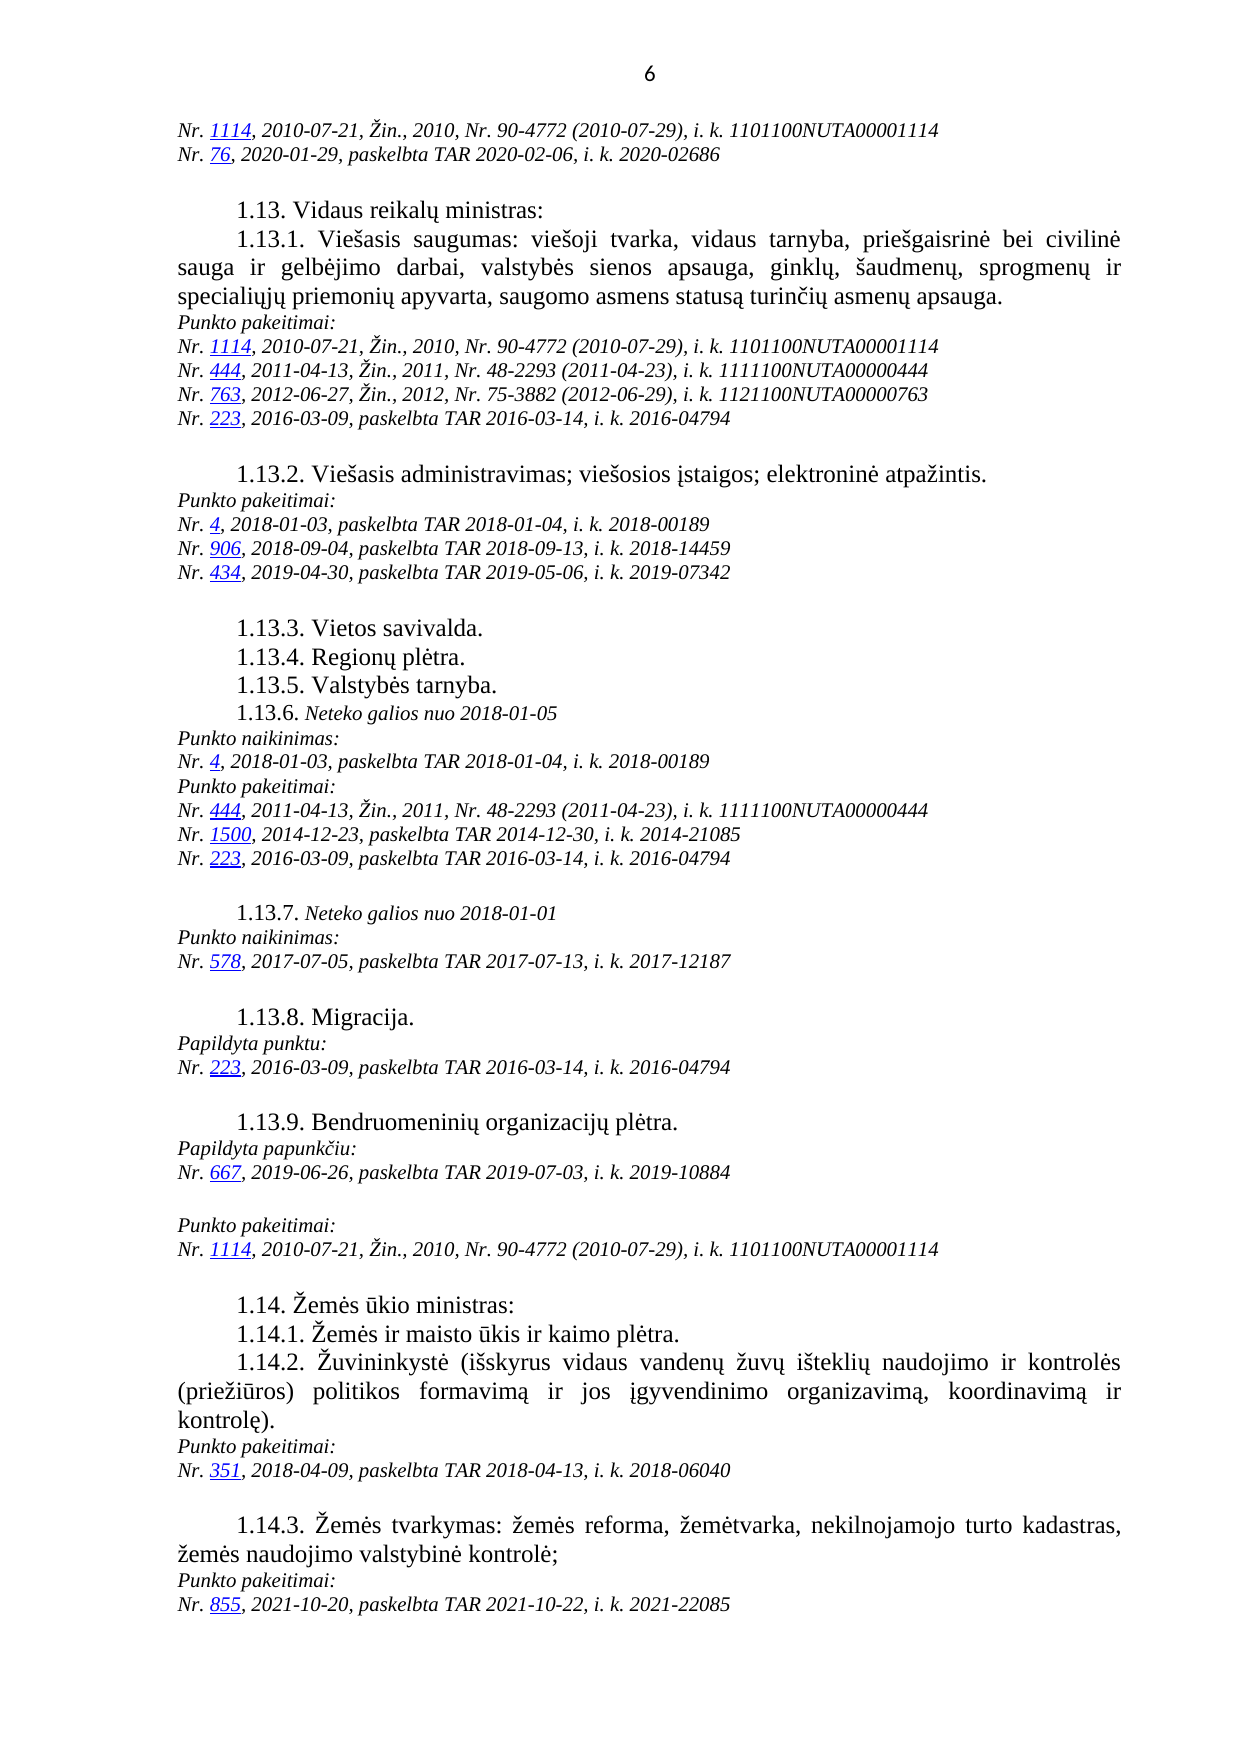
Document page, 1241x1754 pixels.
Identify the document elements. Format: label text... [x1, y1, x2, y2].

text 1.13.1. Viešasis saugumas: viešoji tvarka, vidaus tarnyba, priešgaisrinė bei civilinė sauga ir gelbėjimo darbai, valstybės sienos apsauga, ginklų, šaudmenų, sprogmenų ir specialiųjų priemonių apyvarta, saugomo asmens statusą turinčių asmenų apsauga. [177, 224, 1122, 310]
text Nr. 1500, 2014-12-23, paskelbta TAR 2014-12-30, i. k. 2014-21085 [177, 822, 1122, 846]
text Nr. 223, 2016-03-09, paskelbta TAR 2016-03-14, i. k. 2016-04794 [177, 406, 1122, 430]
text 1.13.2. Viešasis administravimas; viešosios įstaigos; elektroninė atpažintis. [177, 459, 1122, 488]
text Nr. 1114, 2010-07-21, Žin., 2010, Nr. 90-4772 (2010-07-29), i. k. 1101100NUTA00001114 [177, 1237, 1122, 1261]
text 1.13.9. Bendruomeninių organizacijų plėtra. [177, 1107, 1122, 1136]
text Punkto pakeitimai: [177, 310, 1122, 334]
text Nr. 1114, 2010-07-21, Žin., 2010, Nr. 90-4772 (2010-07-29), i. k. 1101100NUTA00001114 [177, 334, 1122, 358]
text 1.13.4. Regionų plėtra. [177, 642, 1122, 670]
text Punkto pakeitimai: [177, 1434, 1122, 1458]
text Nr. 4, 2018-01-03, paskelbta TAR 2018-01-04, i. k. 2018-00189 [177, 512, 1122, 536]
text 1.14. Žemės ūkio ministras: [177, 1290, 1122, 1319]
text 1.13.3. Vietos savivalda. [177, 613, 1122, 642]
text 1.14.1. Žemės ir maisto ūkis ir kaimo plėtra. [177, 1319, 1122, 1347]
text 1.13. Vidaus reikalų ministras: [177, 195, 1122, 224]
text Nr. 351, 2018-04-09, paskelbta TAR 2018-04-13, i. k. 2018-06040 [177, 1458, 1122, 1482]
text Nr. 906, 2018-09-04, paskelbta TAR 2018-09-13, i. k. 2018-14459 [177, 536, 1122, 560]
text Nr. 667, 2019-06-26, paskelbta TAR 2019-07-03, i. k. 2019-10884 [177, 1160, 1122, 1184]
text Nr. 855, 2021-10-20, paskelbta TAR 2021-10-22, i. k. 2021-22085 [177, 1592, 1122, 1616]
text Nr. 434, 2019-04-30, paskelbta TAR 2019-05-06, i. k. 2019-07342 [177, 560, 1122, 584]
text Nr. 76, 2020-01-29, paskelbta TAR 2020-02-06, i. k. 2020-02686 [177, 142, 1122, 166]
text Nr. 578, 2017-07-05, paskelbta TAR 2017-07-13, i. k. 2017-12187 [177, 949, 1122, 973]
text 1.13.5. Valstybės tarnyba. [177, 670, 1122, 699]
text 1.13.6. Neteko galios nuo 2018-01-05 [177, 699, 1122, 725]
text Papildyta papunkčiu: [177, 1136, 1122, 1160]
text Papildyta punktu: [177, 1031, 1122, 1054]
text Nr. 223, 2016-03-09, paskelbta TAR 2016-03-14, i. k. 2016-04794 [177, 1054, 1122, 1079]
text Punkto pakeitimai: [177, 488, 1122, 512]
text Nr. 763, 2012-06-27, Žin., 2012, Nr. 75-3882 (2012-06-29), i. k. 1121100NUTA00000763 [177, 382, 1122, 406]
text Punkto pakeitimai: [177, 1568, 1122, 1592]
text Punkto naikinimas: [177, 925, 1122, 949]
text 1.13.7. Neteko galios nuo 2018-01-01 [177, 898, 1122, 925]
text Nr. 223, 2016-03-09, paskelbta TAR 2016-03-14, i. k. 2016-04794 [177, 846, 1122, 870]
text 1.13.8. Migracija. [177, 1002, 1122, 1031]
text Nr. 1114, 2010-07-21, Žin., 2010, Nr. 90-4772 (2010-07-29), i. k. 1101100NUTA00001114 [177, 118, 1122, 142]
text 1.14.3. Žemės tvarkymas: žemės reforma, žemėtvarka, nekilnojamojo turto kadastras, žemės naudojimo valstybinė kontrolė; [177, 1511, 1122, 1568]
text Nr. 4, 2018-01-03, paskelbta TAR 2018-01-04, i. k. 2018-00189 [177, 749, 1122, 773]
text Nr. 444, 2011-04-13, Žin., 2011, Nr. 48-2293 (2011-04-23), i. k. 1111100NUTA00000444 [177, 358, 1122, 382]
text Punkto pakeitimai: [177, 1213, 1122, 1237]
text Nr. 444, 2011-04-13, Žin., 2011, Nr. 48-2293 (2011-04-23), i. k. 1111100NUTA00000444 [177, 798, 1122, 822]
text 1.14.2. Žuvininkystė (išskyrus vidaus vandenų žuvų išteklių naudojimo ir kontrolės (priežiūros) politikos formavimą ir jos įgyvendinimo organizavimą, koordinavimą ir kontrolę). [177, 1347, 1122, 1434]
text Punkto pakeitimai: [177, 773, 1122, 798]
text Punkto naikinimas: [177, 725, 1122, 749]
